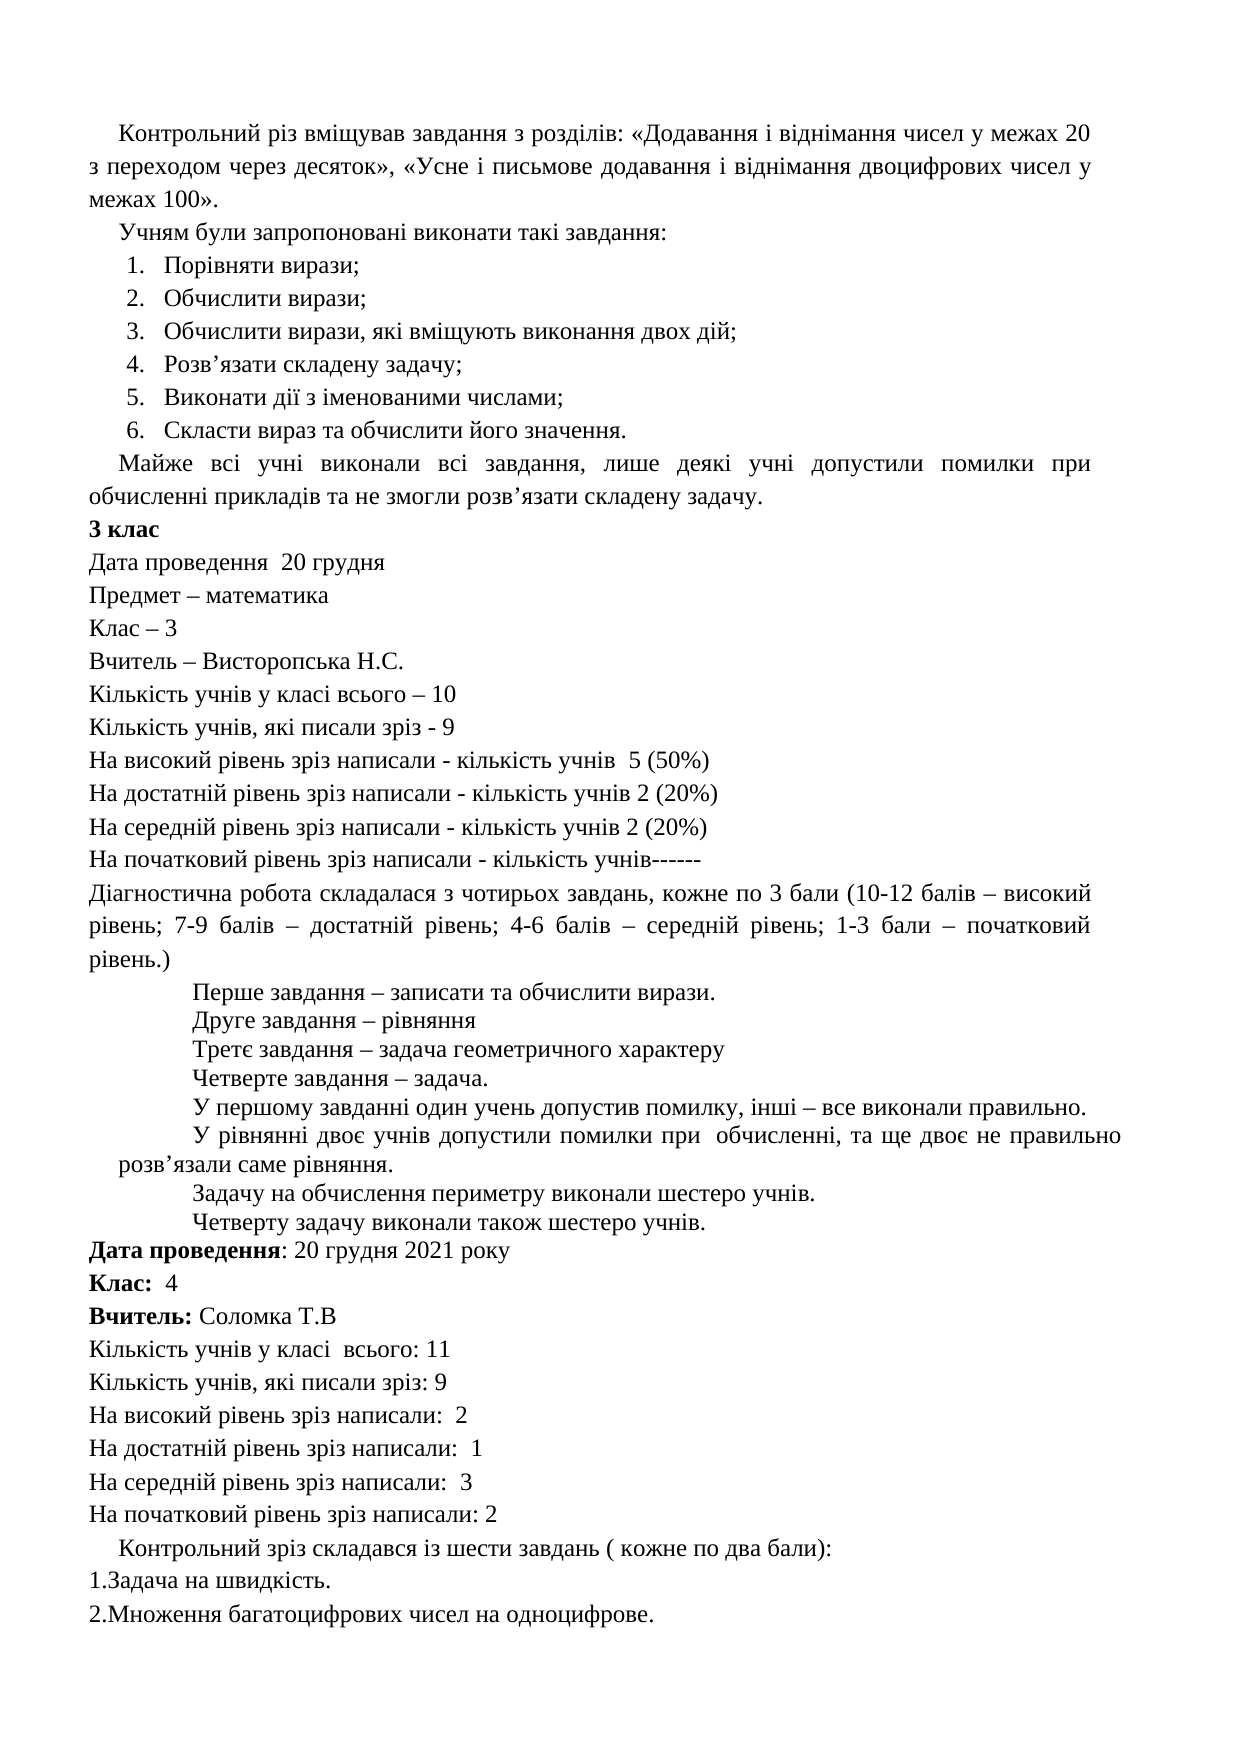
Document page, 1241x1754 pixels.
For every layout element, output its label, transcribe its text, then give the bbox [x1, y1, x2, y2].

text Контрольний зріз складався із шести завдань ( кожне по два бали): [88, 1533, 1092, 1561]
text Третє завдання – задача геометричного характеру [118, 1034, 1122, 1063]
text Дата проведення: 20 грудня 2021 року [88, 1235, 1092, 1264]
text 3 клас [88, 514, 1092, 543]
text На достатній рівень зріз написали - кількість учнів 2 (20%) [88, 778, 1092, 807]
text Діагностична робота складалася з чотирьох завдань, кожне по 3 бали (10-12 балів – високий рівень; 7-9 балів – достатній рівень; 4-6 балів – середній рівень; 1-3 бали – початковий рівень.) [88, 878, 1092, 972]
text На високий рівень зріз написали: 2 [88, 1401, 1092, 1429]
text На середній рівень зріз написали: 3 [88, 1467, 1092, 1495]
text У рівнянні двоє учнів допустили помилки при обчисленні, та ще двоє не правильно розв’язали саме рівняння. [118, 1120, 1122, 1178]
text Клас – 3 [88, 613, 1092, 642]
text Задачу на обчислення периметру виконали шестеро учнів. [118, 1178, 1122, 1207]
text На середній рівень зріз написали - кількість учнів 2 (20%) [88, 812, 1092, 840]
text 1.Задача на швидкість. [88, 1566, 1092, 1594]
text Вчитель: Соломка Т.В [88, 1301, 1092, 1330]
text Друге завдання – рівняння [118, 1005, 1122, 1034]
text На початковий рівень зріз написали - кількість учнів------ [88, 844, 1092, 873]
text 2.Множення багатоцифрових чисел на одноцифрове. [88, 1599, 1092, 1627]
text Кількість учнів, які писали зріз - 9 [88, 712, 1092, 741]
text Перше завдання – записати та обчислити вирази. [118, 977, 1122, 1005]
text Контрольний різ вміщував завдання з розділів: «Додавання і віднімання чисел у межах 20 з переходом через десяток», «Усне і письмове додавання і віднімання двоцифрових чисел у межах 100». [88, 118, 1092, 213]
text Вчитель – Висторопська Н.С. [88, 646, 1092, 675]
list Обчислити вирази, які вміщують виконання двох дій; [126, 316, 1092, 345]
text Четверту задачу виконали також шестеро учнів. [118, 1207, 1122, 1235]
text На високий рівень зріз написали - кількість учнів 5 (50%) [88, 746, 1092, 774]
text Клас: 4 [88, 1268, 1092, 1297]
text Учням були запропоновані виконати такі завдання: [118, 217, 1092, 246]
text Четверте завдання – задача. [118, 1063, 1122, 1092]
list Виконати дії з іменованими числами; [126, 382, 1092, 411]
text На достатній рівень зріз написали: 1 [88, 1433, 1092, 1462]
text Дата проведення 20 грудня [88, 547, 1092, 576]
text Кількість учнів у класі всього – 10 [88, 679, 1092, 708]
text У першому завданні один учень допустив помилку, інші – все виконали правильно. [118, 1092, 1122, 1120]
list Обчислити вирази; [126, 283, 1092, 312]
list Розв’язати складену задачу; [126, 349, 1092, 378]
text Предмет – математика [88, 580, 1092, 609]
list Порівняти вирази; [126, 250, 1092, 279]
text Майже всі учні виконали всі завдання, лише деякі учні допустили помилки при обчисленні прикладів та не змогли розв’язати складену задачу. [88, 448, 1092, 510]
text Кількість учнів у класі всього: 11 [88, 1334, 1092, 1363]
text Кількість учнів, які писали зріз: 9 [88, 1367, 1092, 1396]
text На початковий рівень зріз написали: 2 [88, 1499, 1092, 1528]
list Скласти вираз та обчислити його значення. [126, 415, 1092, 444]
